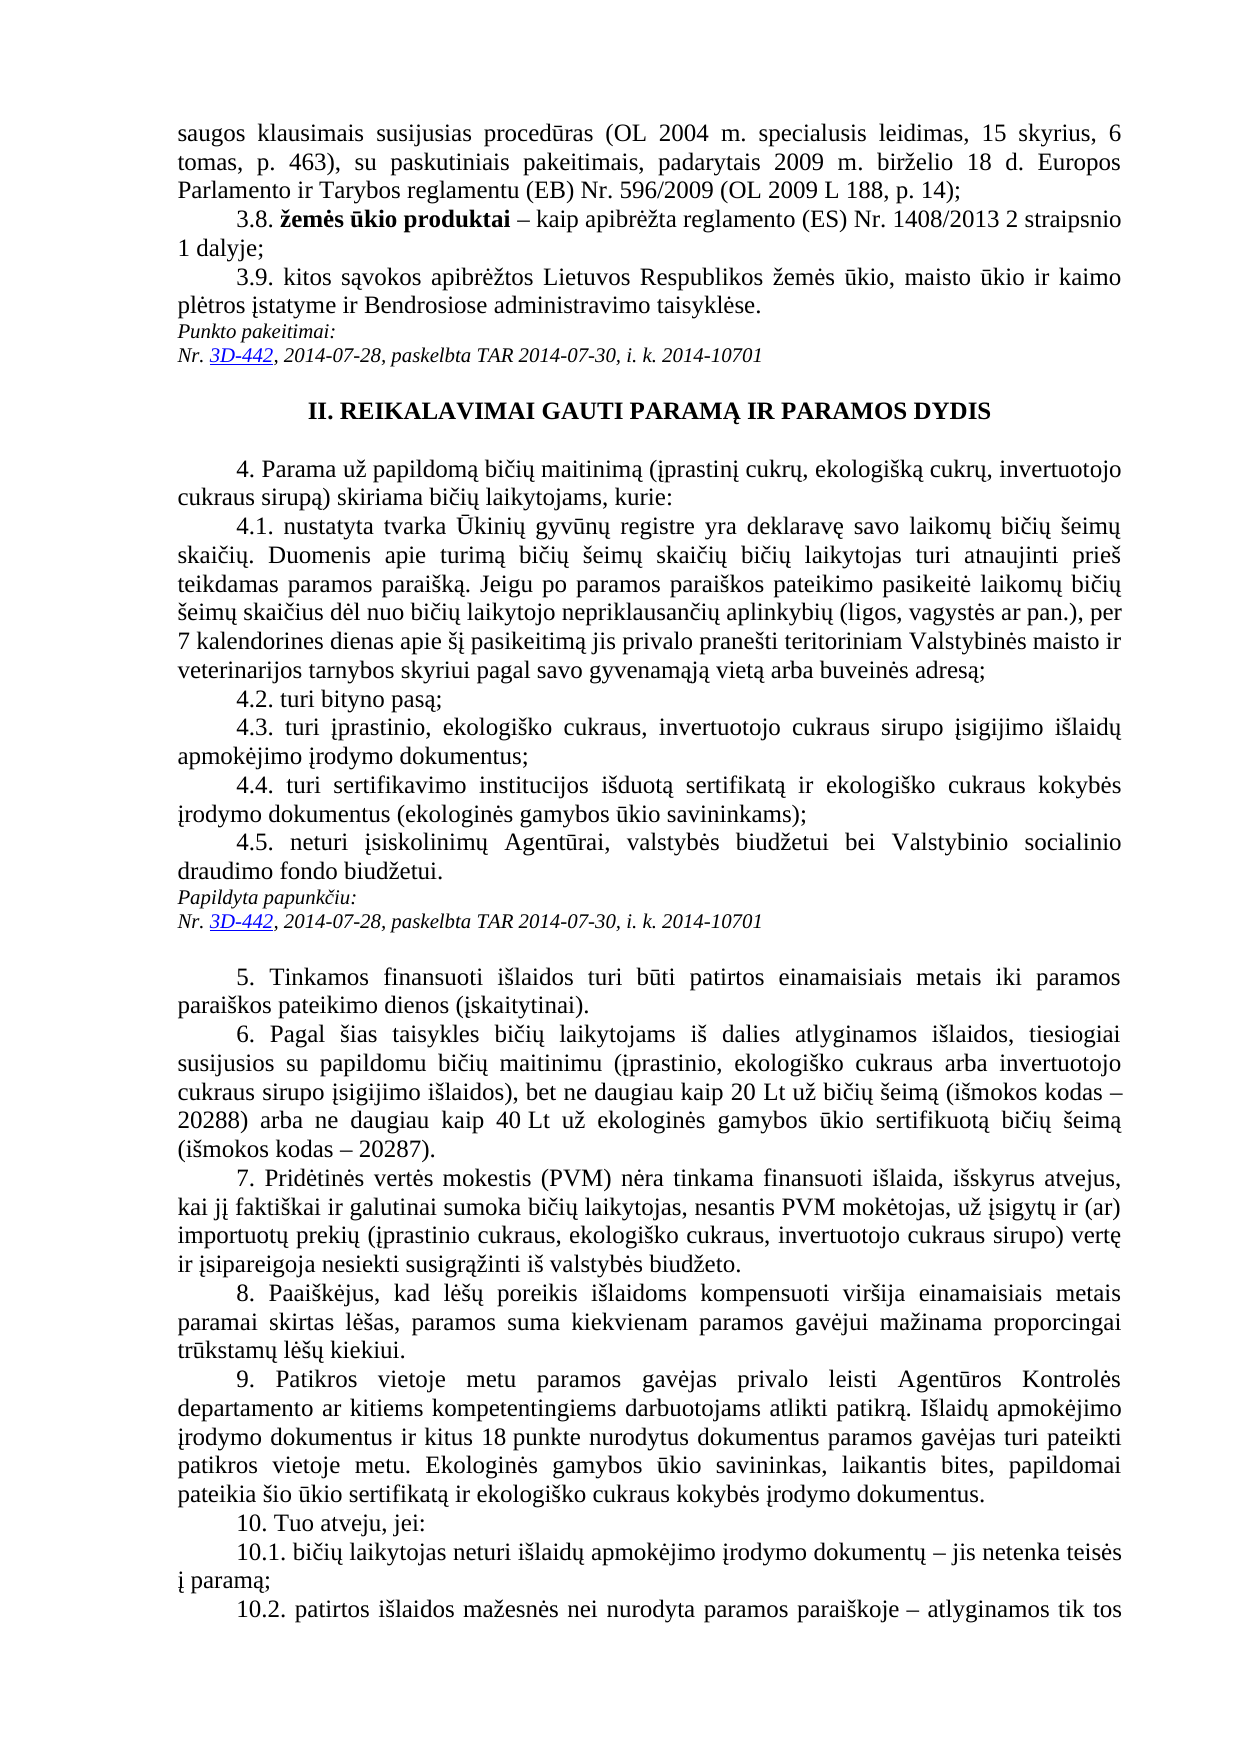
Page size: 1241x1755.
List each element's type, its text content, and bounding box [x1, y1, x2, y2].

text II. REIKALAVIMAI GAUTI PARAMĄ IR PARAMOS DYDIS [177, 396, 1122, 425]
text 3.9. kitos sąvokos apibrėžtos Lietuvos Respublikos žemės ūkio, maisto ūkio ir kaimo plėtros įstatyme ir Bendrosiose administravimo taisyklėse. [177, 262, 1122, 319]
text Nr. 3D-442, 2014-07-28, paskelbta TAR 2014-07-30, i. k. 2014-10701 [177, 909, 1122, 933]
text 4.3. turi įprastinio, ekologiško cukraus, invertuotojo cukraus sirupo įsigijimo išlaidų apmokėjimo įrodymo dokumentus; [177, 712, 1122, 770]
text 4.1. nustatyta tvarka Ūkinių gyvūnų registre yra deklaravę savo laikomų bičių šeimų skaičių. Duomenis apie turimą bičių šeimų skaičių bičių laikytojas turi atnaujinti prieš teikdamas paramos paraišką. Jeigu po paramos paraiškos pateikimo pasikeitė laikomų bičių šeimų skaičius dėl nuo bičių laikytojo nepriklausančių aplinkybių (ligos, vagystės ar pan.), per 7 kalendorines dienas apie šį pasikeitimą jis privalo pranešti teritoriniam Valstybinės maisto ir veterinarijos tarnybos skyriui pagal savo gyvenamąją vietą arba buveinės adresą; [177, 511, 1122, 684]
text 4.5. neturi įsiskolinimų Agentūrai, valstybės biudžetui bei Valstybinio socialinio draudimo fondo biudžetui. [177, 827, 1122, 885]
text 8. Paaiškėjus, kad lėšų poreikis išlaidoms kompensuoti viršija einamaisiais metais paramai skirtas lėšas, paramos suma kiekvienam paramos gavėjui mažinama proporcingai trūkstamų lėšų kiekiui. [177, 1278, 1122, 1364]
text 4.4. turi sertifikavimo institucijos išduotą sertifikatą ir ekologiško cukraus kokybės įrodymo dokumentus (ekologinės gamybos ūkio savininkams); [177, 770, 1122, 827]
text 5. Tinkamos finansuoti išlaidos turi būti patirtos einamaisiais metais iki paramos paraiškos pateikimo dienos (įskaitytinai). [177, 962, 1122, 1019]
text Punkto pakeitimai: [177, 319, 1122, 343]
text Nr. 3D-442, 2014-07-28, paskelbta TAR 2014-07-30, i. k. 2014-10701 [177, 343, 1122, 367]
text 10.2. patirtos išlaidos mažesnės nei nurodyta paramos paraiškoje – atlyginamos tik tos [177, 1594, 1122, 1623]
text 6. Pagal šias taisykles bičių laikytojams iš dalies atlyginamos išlaidos, tiesiogiai susijusios su papildomu bičių maitinimu (įprastinio, ekologiško cukraus arba invertuotojo cukraus sirupo įsigijimo išlaidos), bet ne daugiau kaip 20 Lt už bičių šeimą (išmokos kodas – 20288) arba ne daugiau kaip 40 Lt už ekologinės gamybos ūkio sertifikuotą bičių šeimą (išmokos kodas – 20287). [177, 1019, 1122, 1163]
text 7. Pridėtinės vertės mokestis (PVM) nėra tinkama finansuoti išlaida, išskyrus atvejus, kai jį faktiškai ir galutinai sumoka bičių laikytojas, nesantis PVM mokėtojas, už įsigytų ir (ar) importuotų prekių (įprastinio cukraus, ekologiško cukraus, invertuotojo cukraus sirupo) vertę ir įsipareigoja nesiekti susigrąžinti iš valstybės biudžeto. [177, 1163, 1122, 1278]
text Papildyta papunkčiu: [177, 885, 1122, 909]
text saugos klausimais susijusias procedūras (OL 2004 m. specialusis leidimas, 15 skyrius, 6 tomas, p. 463), su paskutiniais pakeitimais, padarytais 2009 m. birželio 18 d. Europos Parlamento ir Tarybos reglamentu (EB) Nr. 596/2009 (OL 2009 L 188, p. 14); [177, 118, 1122, 204]
text 3.8. žemės ūkio produktai – kaip apibrėžta reglamento (ES) Nr. 1408/2013 2 straipsnio 1 dalyje; [177, 204, 1122, 262]
text 10.1. bičių laikytojas neturi išlaidų apmokėjimo įrodymo dokumentų – jis netenka teisės į paramą; [177, 1537, 1122, 1594]
text 9. Patikros vietoje metu paramos gavėjas privalo leisti Agentūros Kontrolės departamento ar kitiems kompetentingiems darbuotojams atlikti patikrą. Išlaidų apmokėjimo įrodymo dokumentus ir kitus 18 punkte nurodytus dokumentus paramos gavėjas turi pateikti patikros vietoje metu. Ekologinės gamybos ūkio savininkas, laikantis bites, papildomai pateikia šio ūkio sertifikatą ir ekologiško cukraus kokybės įrodymo dokumentus. [177, 1364, 1122, 1508]
text 10. Tuo atveju, jei: [177, 1508, 1122, 1537]
text 4. Parama už papildomą bičių maitinimą (įprastinį cukrų, ekologišką cukrų, invertuotojo cukraus sirupą) skiriama bičių laikytojams, kurie: [177, 454, 1122, 511]
text 4.2. turi bityno pasą; [177, 684, 1122, 712]
